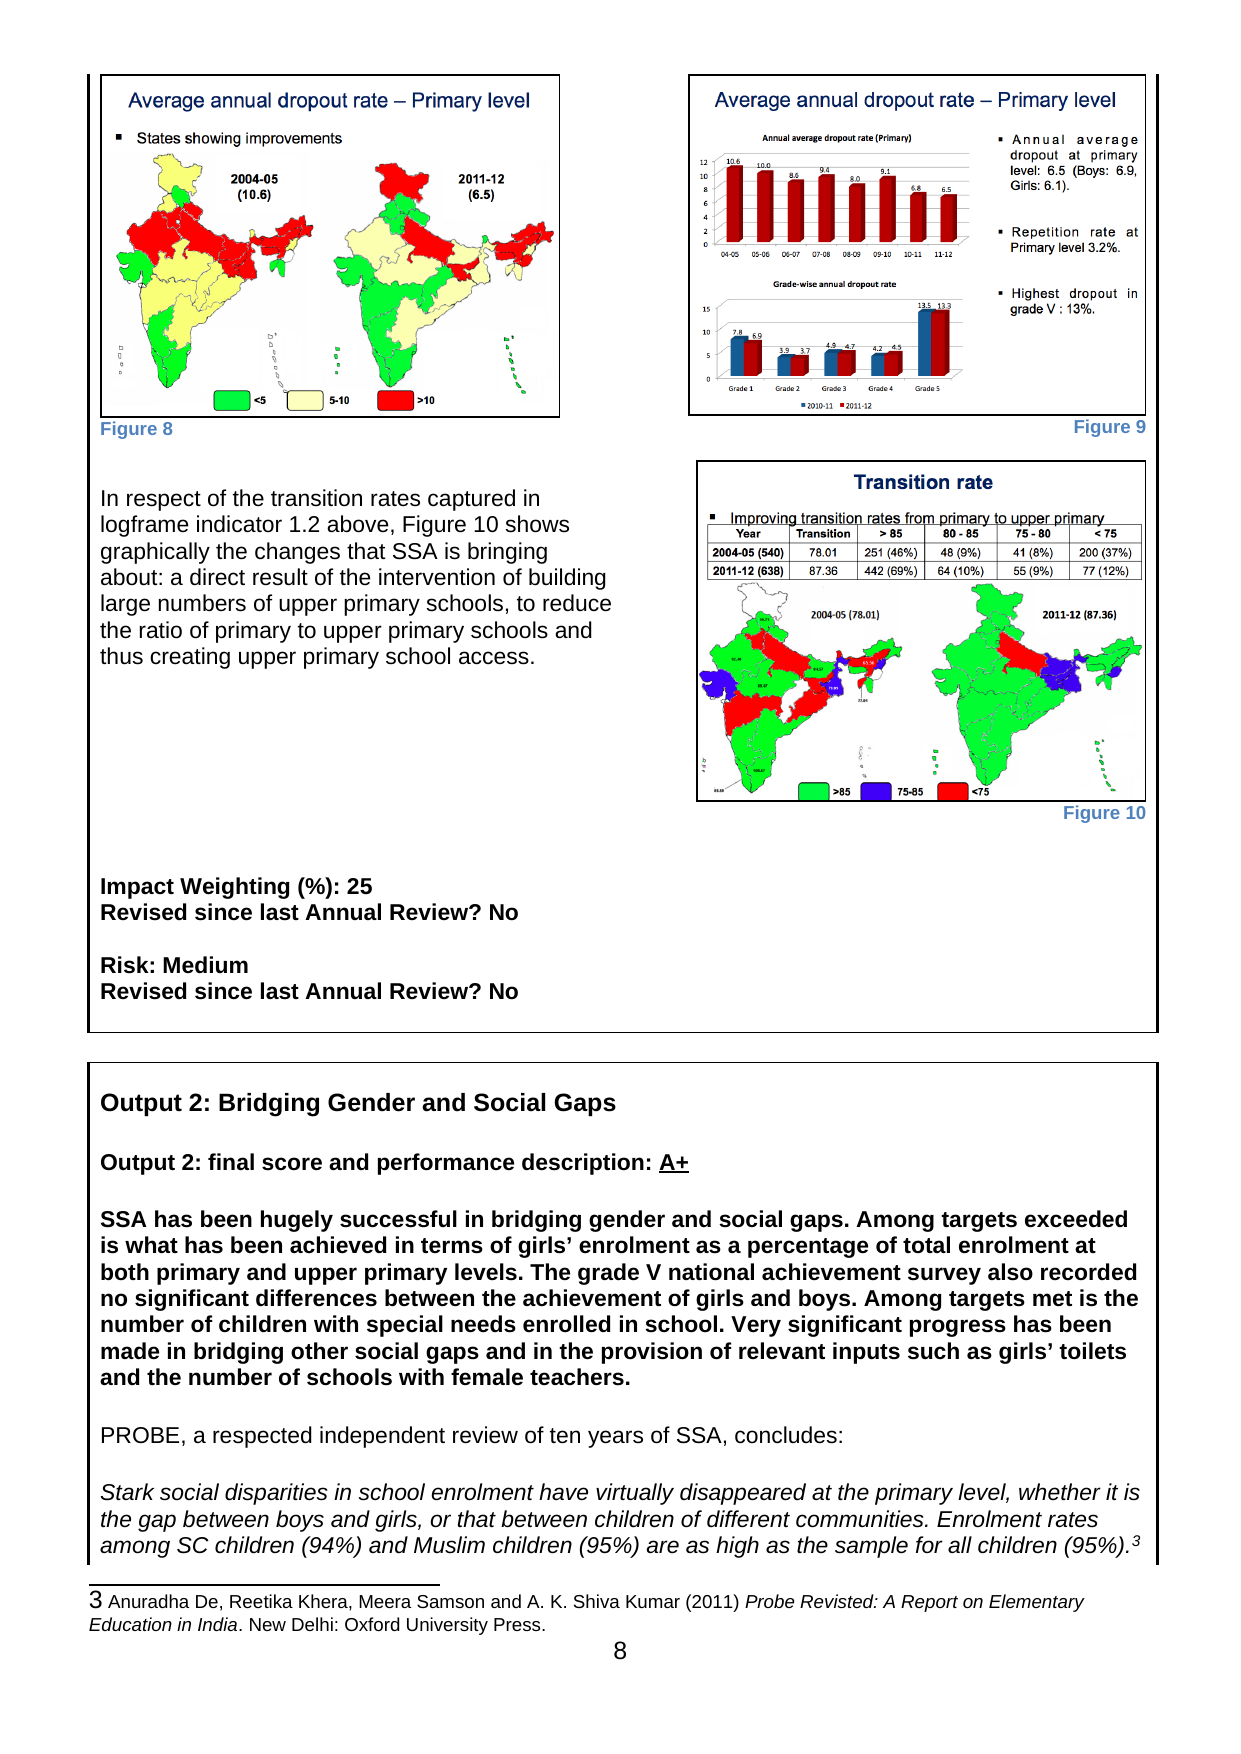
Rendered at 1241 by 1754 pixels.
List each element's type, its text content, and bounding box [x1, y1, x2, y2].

table_cell Output 2: final score and performance description: A+ SSA has been hugely successful in bridging gender and social gaps. Among targets exceeded is what has been achieved in terms of girls’ enrolment as a percentage of total enrolment at both primary and upper primary levels. The grade V national achievement survey also recorded no significant differences between the achievement of girls and boys. Among targets met is the number of children with special needs enrolled in school. Very significant progress has been made in bridging other social gaps and in the provision of relevant inputs such as girls’ toilets and the number of schools with female teachers. PROBE, a respected independent review of ten years of SSA, concludes: Stark social disparities in school enrolment have virtually disappeared at the primary level, whether it is the gap between boys and girls, or that between children of different communities. Enrolment rates among SC children (94%) and Muslim children (95%) are as high as the sample for all children (95%). [90, 1124, 1156, 1565]
table_header Output 2: Bridging Gender and Social Gaps [90, 1063, 1156, 1123]
table_cell In respect of the transition rates captured in logframe indicator 1.2 above, Figure 10 shows graphically the changes that SSA is bringing about: a direct result of the intervention of building large numbers of upper primary schools, to reduce the ratio of primary to upper primary schools and thus creating upper primary school access. [90, 460, 626, 846]
table_cell Figure 10 [626, 460, 1156, 846]
table_cell Impact Weighting (%): 25 Revised since last Annual Review? No Risk: Medium Revised since last Annual Review? No [90, 846, 1156, 1032]
table_cell Figure 9 [626, 74, 1156, 460]
table_cell Figure 8 [90, 74, 626, 460]
